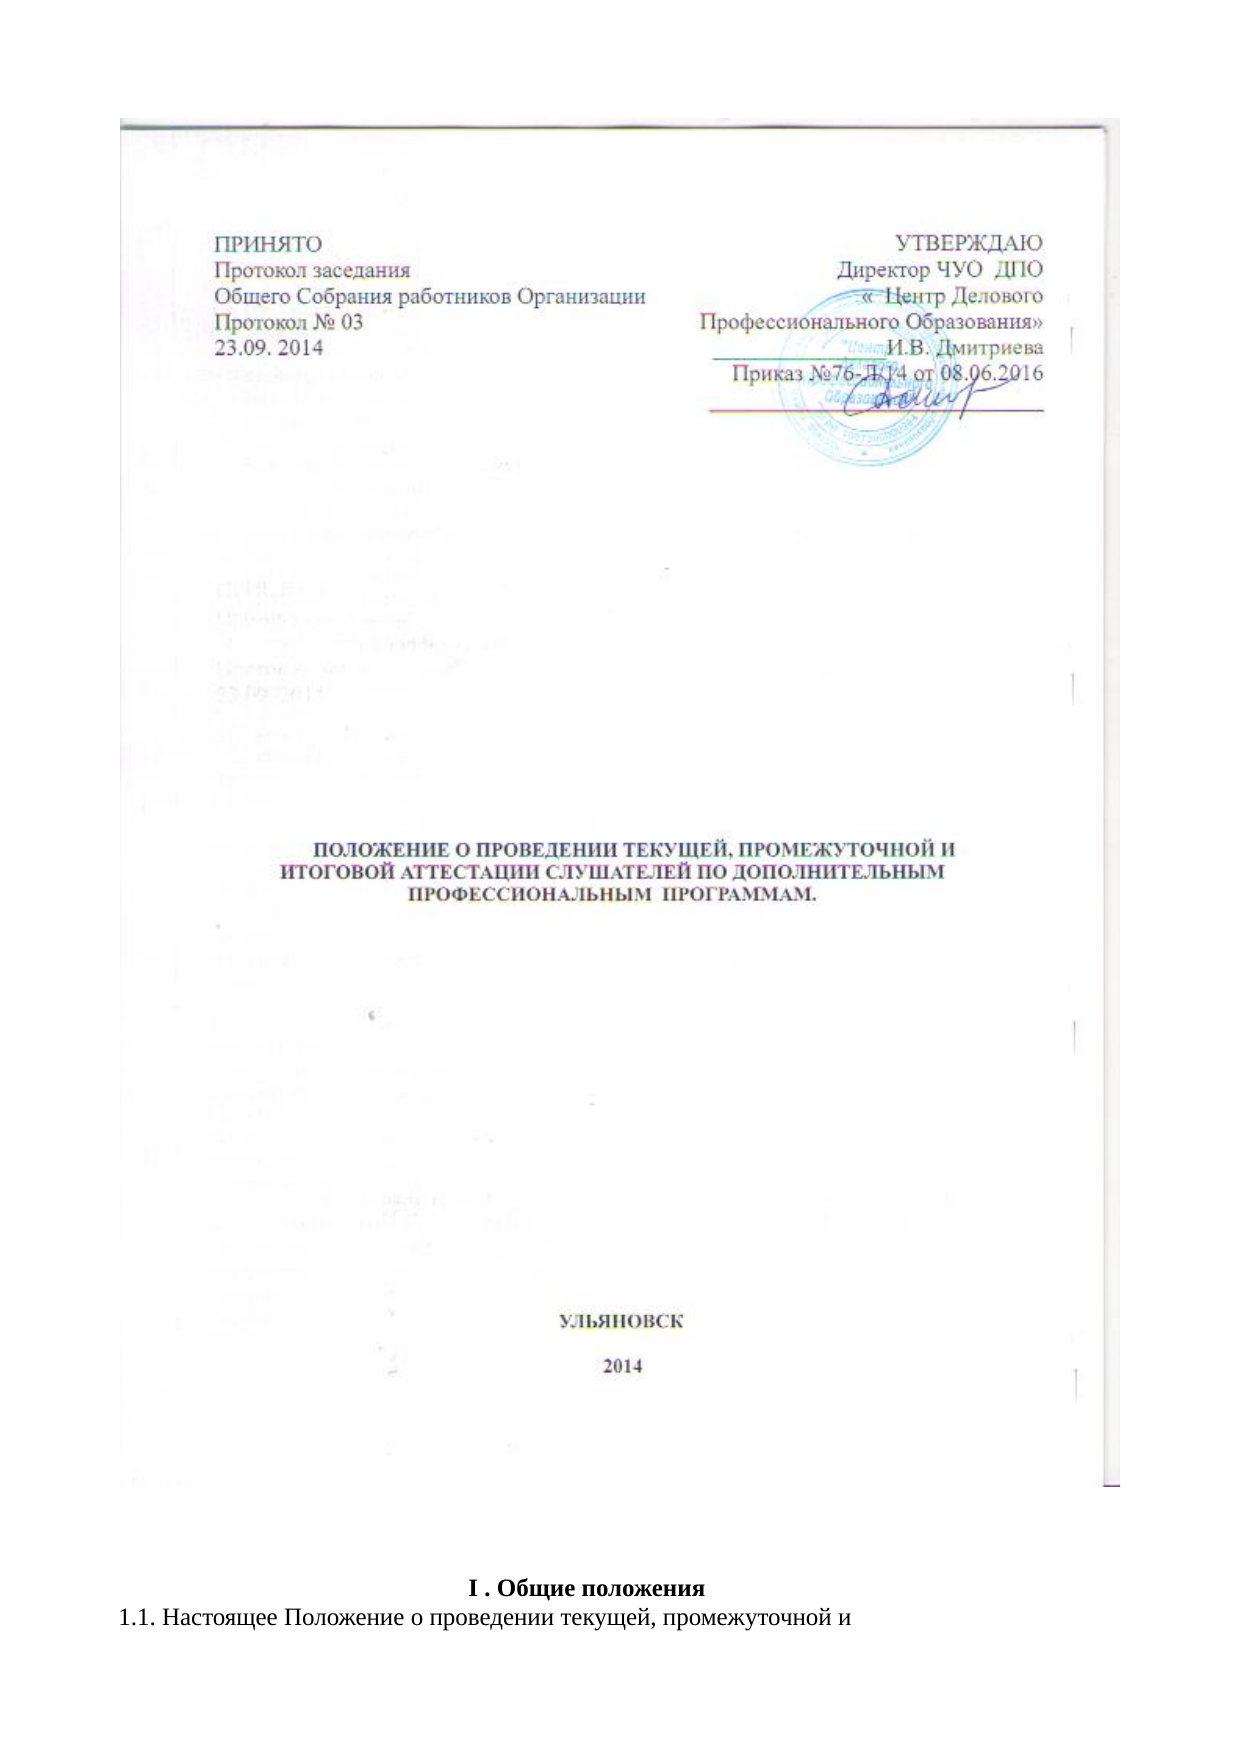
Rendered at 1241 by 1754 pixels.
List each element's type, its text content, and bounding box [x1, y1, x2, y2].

picture [120, 118, 1121, 1487]
text I . Общие положения 1.1. Настоящее Положение о проведении текущей, промежуточной и [118, 1573, 1122, 1631]
